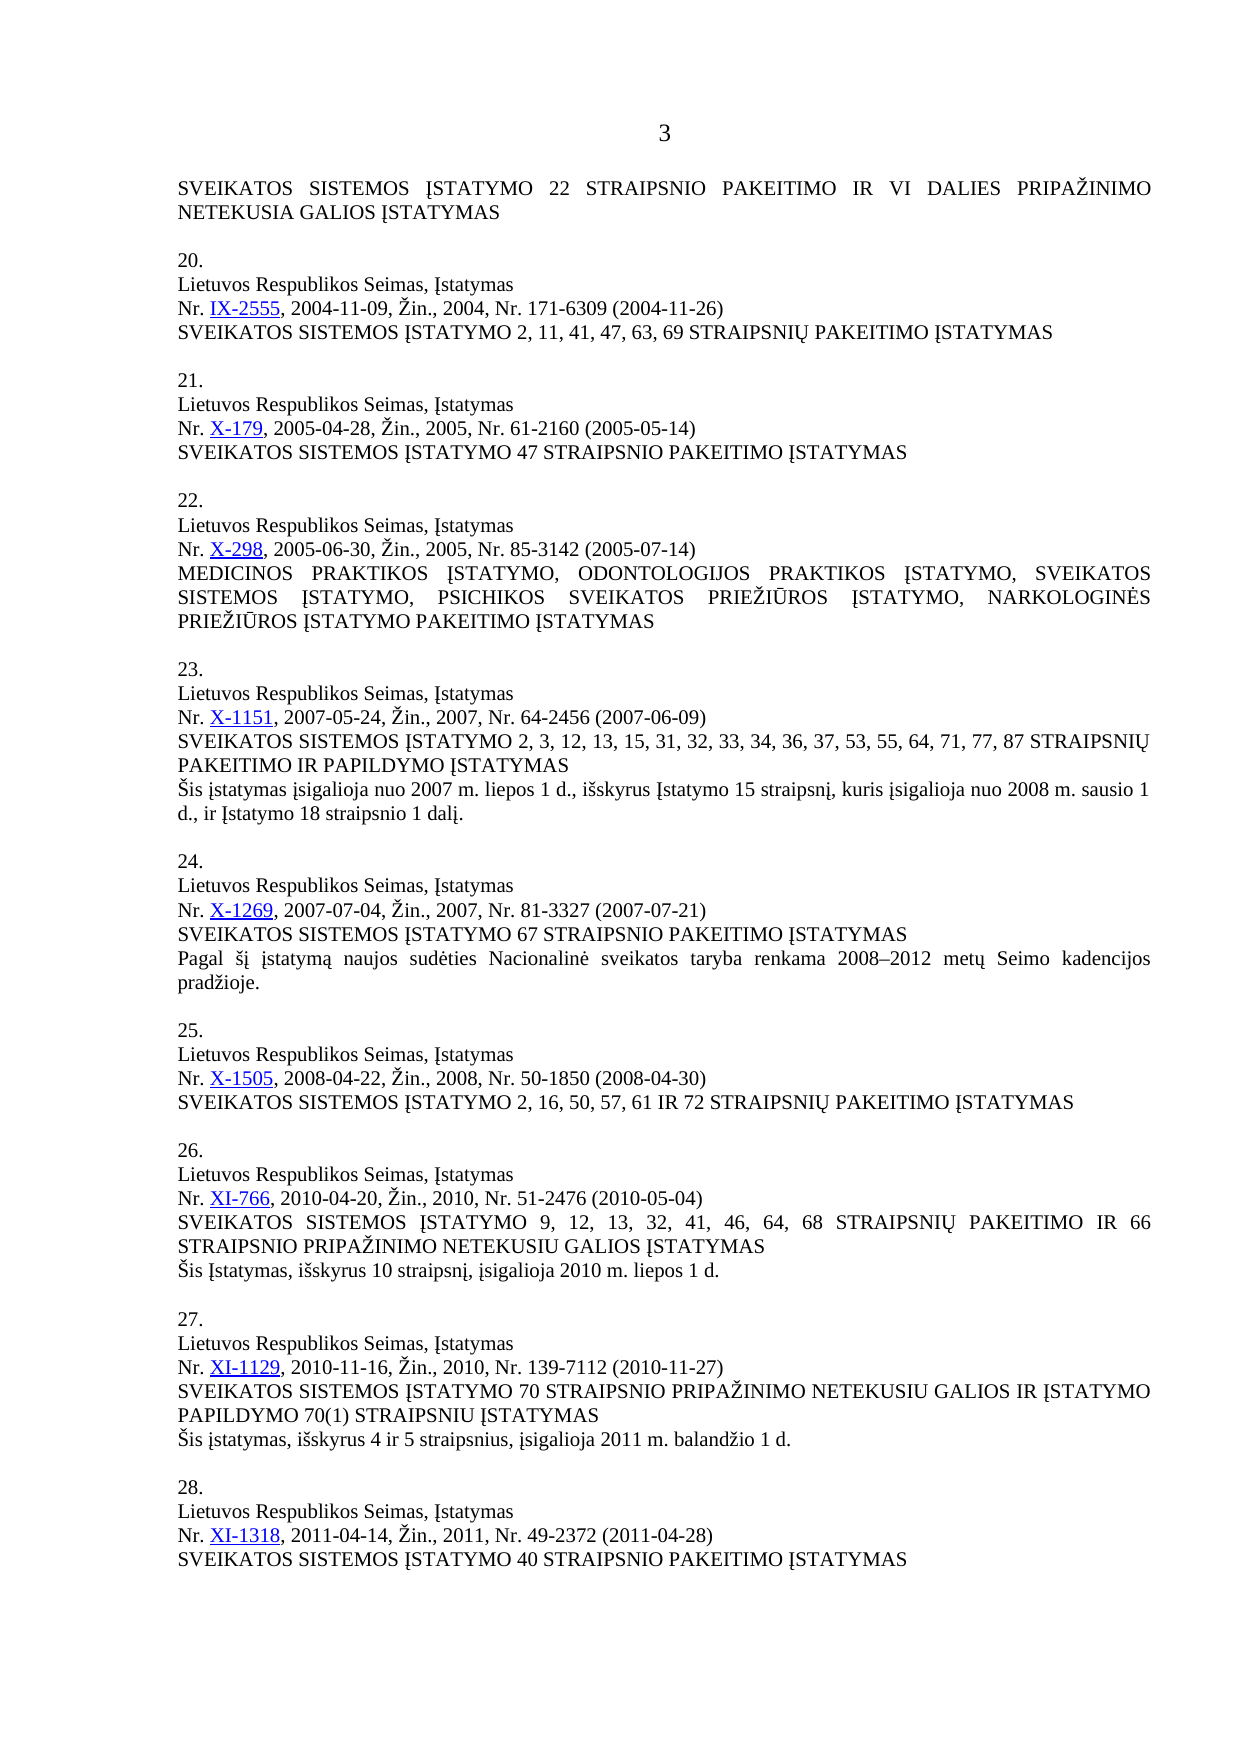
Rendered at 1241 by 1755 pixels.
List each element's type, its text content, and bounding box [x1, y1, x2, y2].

text Lietuvos Respublikos Seimas, Įstatymas [177, 1331, 1152, 1355]
text Lietuvos Respublikos Seimas, Įstatymas [177, 272, 1152, 296]
text Lietuvos Respublikos Seimas, Įstatymas [177, 1499, 1152, 1523]
text Lietuvos Respublikos Seimas, Įstatymas [177, 681, 1152, 705]
text Pagal šį įstatymą naujos sudėties Nacionalinė sveikatos taryba renkama 2008–2012 metų Seimo kadencijos pradžioje. [177, 946, 1152, 994]
text Nr. X-1269, 2007-07-04, Žin., 2007, Nr. 81-3327 (2007-07-21) [177, 897, 1152, 922]
text Lietuvos Respublikos Seimas, Įstatymas [177, 392, 1152, 416]
text 27. [177, 1307, 1152, 1331]
text SVEIKATOS SISTEMOS ĮSTATYMO 40 STRAIPSNIO PAKEITIMO ĮSTATYMAS [177, 1547, 1152, 1571]
text Nr. IX-2555, 2004-11-09, Žin., 2004, Nr. 171-6309 (2004-11-26) [177, 296, 1152, 320]
text SVEIKATOS SISTEMOS ĮSTATYMO 9, 12, 13, 32, 41, 46, 64, 68 STRAIPSNIŲ PAKEITIMO IR 66 STRAIPSNIO PRIPAŽINIMO NETEKUSIU GALIOS ĮSTATYMAS [177, 1210, 1152, 1258]
text 21. [177, 368, 1152, 392]
text 25. [177, 1018, 1152, 1042]
text MEDICINOS PRAKTIKOS ĮSTATYMO, ODONTOLOGIJOS PRAKTIKOS ĮSTATYMO, SVEIKATOS SISTEMOS ĮSTATYMO, PSICHIKOS SVEIKATOS PRIEŽIŪROS ĮSTATYMO, NARKOLOGINĖS PRIEŽIŪROS ĮSTATYMO PAKEITIMO ĮSTATYMAS [177, 561, 1152, 633]
text 24. [177, 849, 1152, 873]
text SVEIKATOS SISTEMOS ĮSTATYMO 67 STRAIPSNIO PAKEITIMO ĮSTATYMAS [177, 922, 1152, 946]
text 22. [177, 488, 1152, 512]
text Lietuvos Respublikos Seimas, Įstatymas [177, 512, 1152, 537]
text Lietuvos Respublikos Seimas, Įstatymas [177, 1162, 1152, 1186]
text 20. [177, 248, 1152, 272]
text SVEIKATOS SISTEMOS ĮSTATYMO 2, 16, 50, 57, 61 IR 72 STRAIPSNIŲ PAKEITIMO ĮSTATYMAS [177, 1090, 1152, 1114]
text Šis Įstatymas, išskyrus 10 straipsnį, įsigalioja 2010 m. liepos 1 d. [177, 1258, 1152, 1282]
text SVEIKATOS SISTEMOS ĮSTATYMO 2, 11, 41, 47, 63, 69 STRAIPSNIŲ PAKEITIMO ĮSTATYMAS [177, 320, 1152, 344]
text Lietuvos Respublikos Seimas, Įstatymas [177, 873, 1152, 897]
text 28. [177, 1475, 1152, 1499]
text Nr. XI-766, 2010-04-20, Žin., 2010, Nr. 51-2476 (2010-05-04) [177, 1186, 1152, 1210]
text Lietuvos Respublikos Seimas, Įstatymas [177, 1042, 1152, 1066]
text Nr. X-1505, 2008-04-22, Žin., 2008, Nr. 50-1850 (2008-04-30) [177, 1066, 1152, 1090]
text 26. [177, 1138, 1152, 1162]
text 23. [177, 657, 1152, 681]
text Nr. X-298, 2005-06-30, Žin., 2005, Nr. 85-3142 (2005-07-14) [177, 537, 1152, 561]
text SVEIKATOS SISTEMOS ĮSTATYMO 47 STRAIPSNIO PAKEITIMO ĮSTATYMAS [177, 440, 1152, 464]
text Nr. X-1151, 2007-05-24, Žin., 2007, Nr. 64-2456 (2007-06-09) [177, 705, 1152, 729]
text Nr. XI-1318, 2011-04-14, Žin., 2011, Nr. 49-2372 (2011-04-28) [177, 1523, 1152, 1547]
text Nr. XI-1129, 2010-11-16, Žin., 2010, Nr. 139-7112 (2010-11-27) [177, 1355, 1152, 1379]
text SVEIKATOS SISTEMOS ĮSTATYMO 22 STRAIPSNIO PAKEITIMO IR VI DALIES PRIPAŽINIMO NETEKUSIA GALIOS ĮSTATYMAS [177, 176, 1152, 224]
text Šis įstatymas įsigalioja nuo 2007 m. liepos 1 d., išskyrus Įstatymo 15 straipsnį, kuris įsigalioja nuo 2008 m. sausio 1 d., ir Įstatymo 18 straipsnio 1 dalį. [177, 777, 1152, 825]
text SVEIKATOS SISTEMOS ĮSTATYMO 2, 3, 12, 13, 15, 31, 32, 33, 34, 36, 37, 53, 55, 64, 71, 77, 87 STRAIPSNIŲ PAKEITIMO IR PAPILDYMO ĮSTATYMAS [177, 729, 1152, 777]
text SVEIKATOS SISTEMOS ĮSTATYMO 70 STRAIPSNIO PRIPAŽINIMO NETEKUSIU GALIOS IR ĮSTATYMO PAPILDYMO 70(1) STRAIPSNIU ĮSTATYMAS [177, 1379, 1152, 1427]
text Šis įstatymas, išskyrus 4 ir 5 straipsnius, įsigalioja 2011 m. balandžio 1 d. [177, 1427, 1152, 1451]
text Nr. X-179, 2005-04-28, Žin., 2005, Nr. 61-2160 (2005-05-14) [177, 416, 1152, 440]
